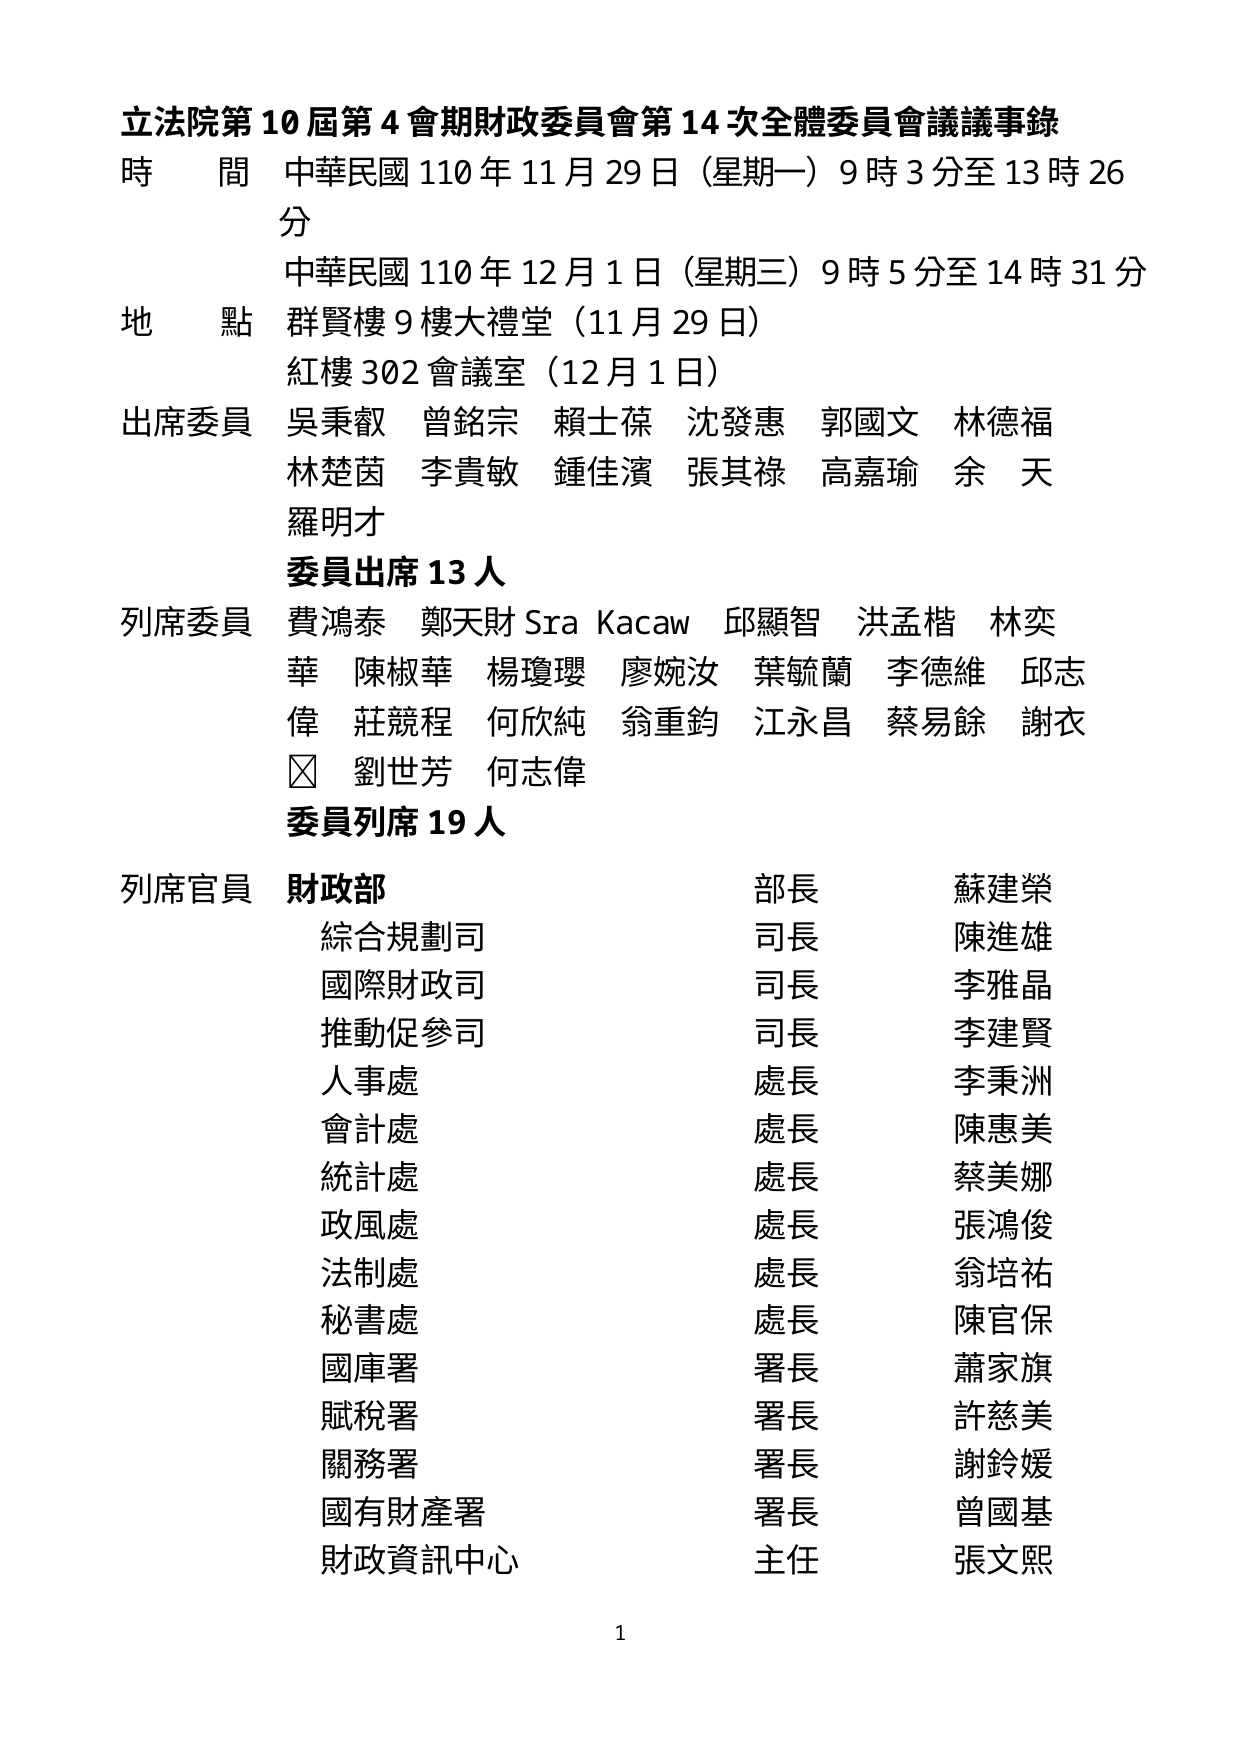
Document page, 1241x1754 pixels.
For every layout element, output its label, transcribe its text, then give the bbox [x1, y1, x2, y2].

text 立法院第10屆第4會期財政委員會第14次全體委員會議議事錄 [120, 94, 1127, 144]
text 地 點 群賢樓9樓大禮堂（11月29日） [120, 294, 1170, 344]
text 賦稅署 署長 許慈美 [120, 1390, 1120, 1438]
text 國庫署 署長 蕭家旗 [120, 1342, 1120, 1390]
text 國有財產署 署長 曾國基 [120, 1486, 1120, 1534]
text 推動促參司 司長 李建賢 [120, 1007, 1120, 1055]
text 政風處 處長 張鴻俊 [120, 1199, 1120, 1247]
text 中華民國110年12月1日（星期三）9時5分至14時31分 [120, 244, 1162, 294]
text 秘書處 處長 陳官保 [120, 1294, 1120, 1342]
text 國際財政司 司長 李雅晶 [120, 959, 1120, 1007]
text 委員出席13人 [287, 544, 1120, 594]
text 紅樓302會議室（12月1日） [120, 344, 1170, 394]
text 綜合規劃司 司長 陳進雄 [120, 911, 1120, 959]
text 財政資訊中心 主任 張文熙 [120, 1534, 1120, 1582]
text 法制處 處長 翁培祐 [120, 1247, 1120, 1294]
text 列席官員 財政部 部長 蘇建榮 [120, 863, 1120, 911]
text 出席委員 吳秉叡 曾銘宗 賴士葆 沈發惠 郭國文 林德福 林楚茵 李貴敏 鍾佳濱 張其祿 高嘉瑜 余 天 羅明才 [120, 394, 1087, 544]
text 統計處 處長 蔡美娜 [120, 1151, 1120, 1199]
text 會計處 處長 陳惠美 [120, 1103, 1120, 1151]
text 人事處 處長 李秉洲 [120, 1055, 1120, 1103]
text 關務署 署長 謝鈴媛 [120, 1438, 1120, 1486]
text 委員列席19人 [287, 794, 1120, 844]
text 時 間 中華民國110年11月29日（星期一）9時3分至13時26分 [120, 144, 1162, 244]
text 列席委員 費鴻泰 鄭天財Sra Kacaw 邱顯智 洪孟楷 林奕華 陳椒華 楊瓊瓔 廖婉汝 葉毓蘭 李德維 邱志偉 莊競程 何欣純 翁重鈞 江永昌 蔡易餘 謝衣 劉世芳 何志偉 [120, 594, 1087, 794]
